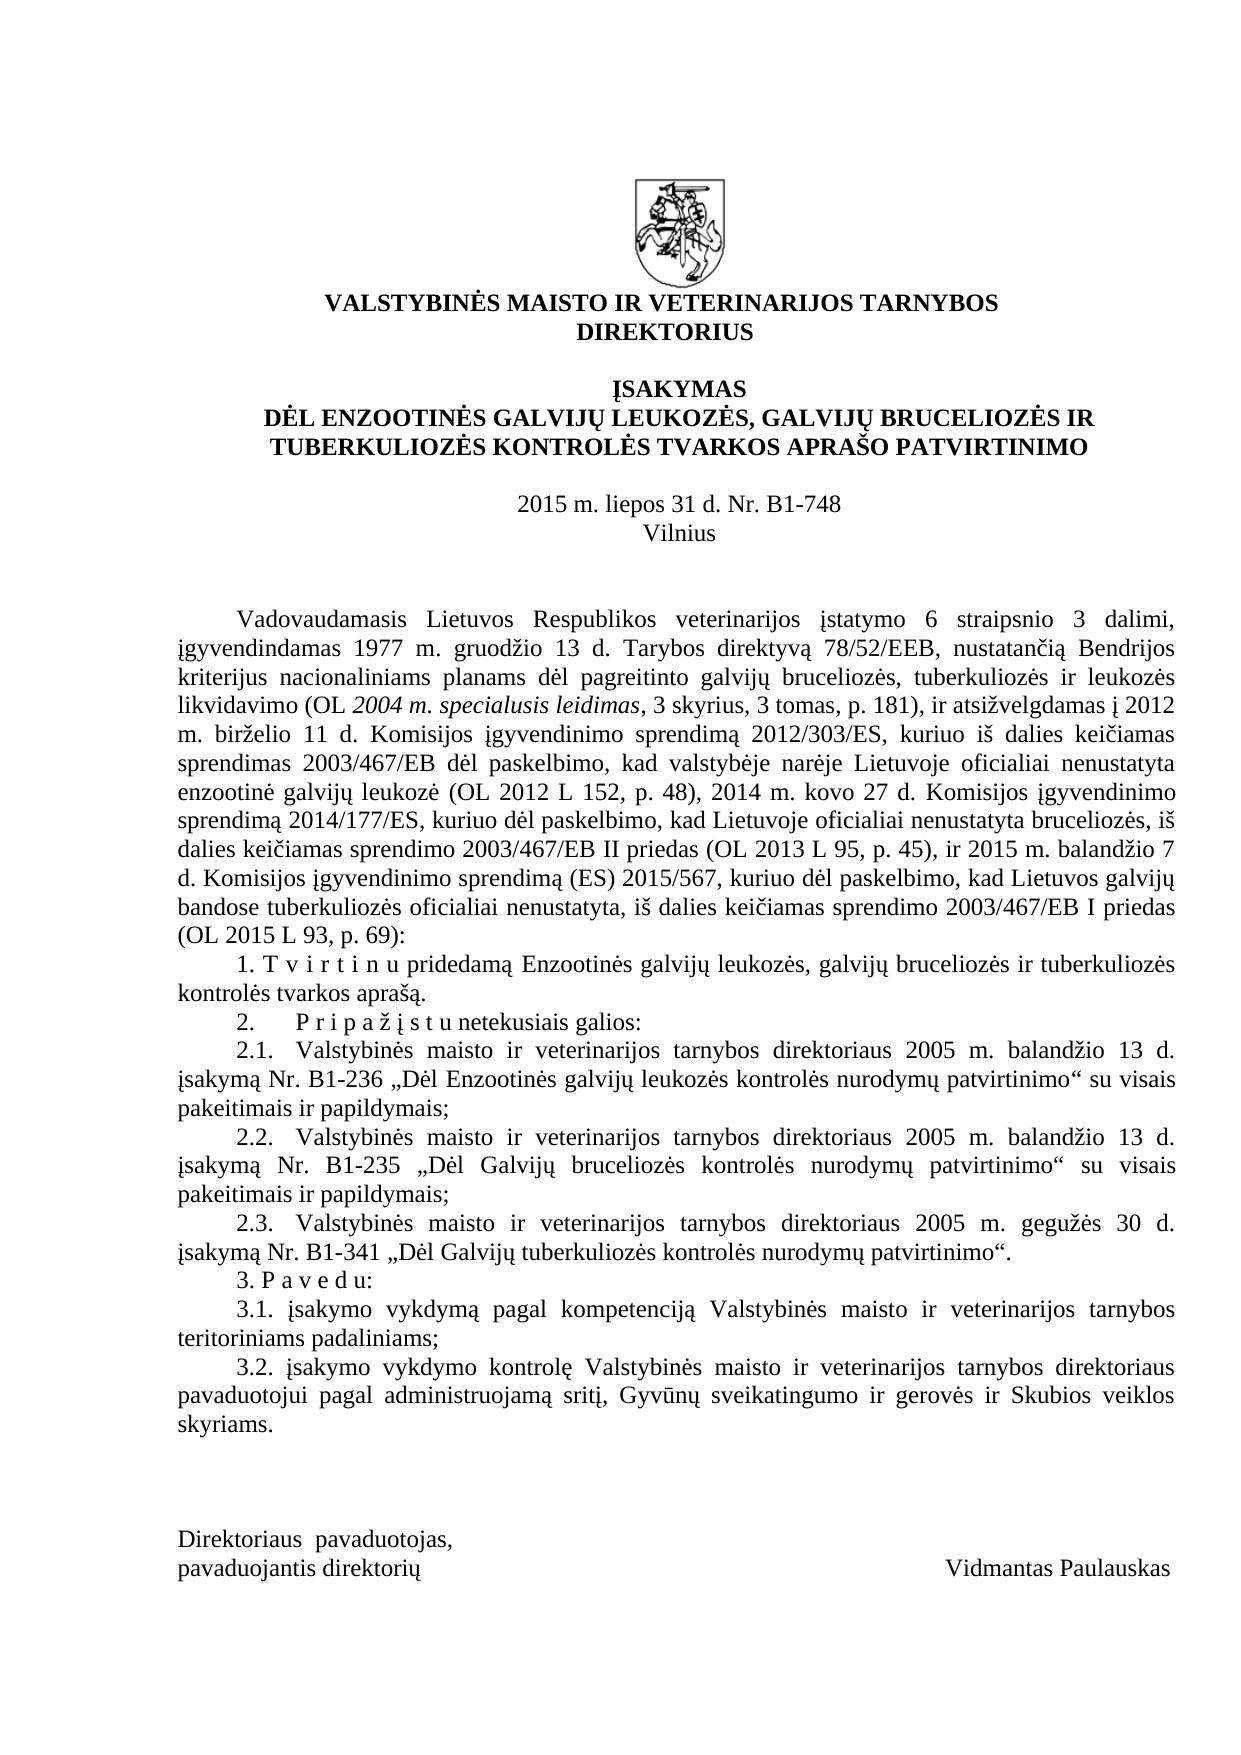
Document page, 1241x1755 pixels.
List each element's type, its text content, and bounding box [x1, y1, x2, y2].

text 2.1. Valstybinės maisto ir veterinarijos tarnybos direktoriaus 2005 m. balandžio 13 d. įsakymą Nr. B1-236 „Dėl Enzootinės galvijų leukozės kontrolės nurodymų patvirtinimo“ su visais pakeitimais ir papildymais; [177, 1036, 1176, 1122]
text 2015 m. liepos 31 d. Nr. B1-748 [177, 489, 1181, 518]
text VALSTYBINĖS MAISTO IR VETERINARIJOS TARNYBOS [177, 288, 1152, 317]
text 2.3. Valstybinės maisto ir veterinarijos tarnybos direktoriaus 2005 m. gegužės 30 d. įsakymą Nr. B1-341 „Dėl Galvijų tuberkuliozės kontrolės nurodymų patvirtinimo“. [177, 1208, 1176, 1266]
text 1. T v i r t i n u pridedamą Enzootinės galvijų leukozės, galvijų bruceliozės ir tuberkuliozės kontrolės tvarkos aprašą. [177, 949, 1176, 1007]
text 3. P a v e d u: [177, 1266, 1176, 1294]
text 3.2. įsakymo vykdymo kontrolę Valstybinės maisto ir veterinarijos tarnybos direktoriaus pavaduotojui pagal administruojamą sritį, Gyvūnų sveikatingumo ir gerovės ir Skubios veiklos skyriams. [177, 1352, 1176, 1438]
text DĖL ENZOOTINĖS GALVIJŲ LEUKOZĖS, GALVIJŲ BRUCELIOZĖS IR TUBERKULIOZĖS KONTROLĖS TVARKOS APRAŠO PATVIRTINIMO [177, 403, 1181, 461]
text 2. P r i p a ž į s t u netekusiais galios: [177, 1007, 1176, 1036]
text DIREKTORIUS [177, 317, 1152, 346]
text 2.2. Valstybinės maisto ir veterinarijos tarnybos direktoriaus 2005 m. balandžio 13 d. įsakymą Nr. B1-235 „Dėl Galvijų bruceliozės kontrolės nurodymų patvirtinimo“ su visais pakeitimais ir papildymais; [177, 1122, 1176, 1208]
text pavaduojantis direktorių Vidmantas Paulauskas [177, 1553, 1181, 1582]
text ĮSAKYMAS [177, 374, 1181, 403]
text Direktoriaus pavaduotojas, [177, 1524, 1181, 1553]
text 3.1. įsakymo vykdymą pagal kompetenciją Valstybinės maisto ir veterinarijos tarnybos teritoriniams padaliniams; [177, 1294, 1176, 1352]
text Vadovaudamasis Lietuvos Respublikos veterinarijos įstatymo 6 straipsnio 3 dalimi, įgyvendindamas 1977 m. gruodžio 13 d. Tarybos direktyvą 78/52/EEB, nustatančią Bendrijos kriterijus nacionaliniams planams dėl pagreitinto galvijų bruceliozės, tuberkuliozės ir leukozės likvidavimo (OL 2004 m. specialusis leidimas, 3 skyrius, 3 tomas, p. 181), ir atsižvelgdamas į 2012 m. birželio 11 d. Komisijos įgyvendinimo sprendimą 2012/303/ES, kuriuo iš dalies keičiamas sprendimas 2003/467/EB dėl paskelbimo, kad valstybėje narėje Lietuvoje oficialiai nenustatyta enzootinė galvijų leukozė (OL 2012 L 152, p. 48), 2014 m. kovo 27 d. Komisijos įgyvendinimo sprendimą 2014/177/ES, kuriuo dėl paskelbimo, kad Lietuvoje oficialiai nenustatyta bruceliozės, iš dalies keičiamas sprendimo 2003/467/EB II priedas (OL 2013 L 95, p. 45), ir 2015 m. balandžio 7 d. Komisijos įgyvendinimo sprendimą (ES) 2015/567, kuriuo dėl paskelbimo, kad Lietuvos galvijų bandose tuberkuliozės oficialiai nenustatyta, iš dalies keičiamas sprendimo 2003/467/EB I priedas (OL 2015 L 93, p. 69): [177, 604, 1176, 949]
text Vilnius [177, 518, 1181, 547]
